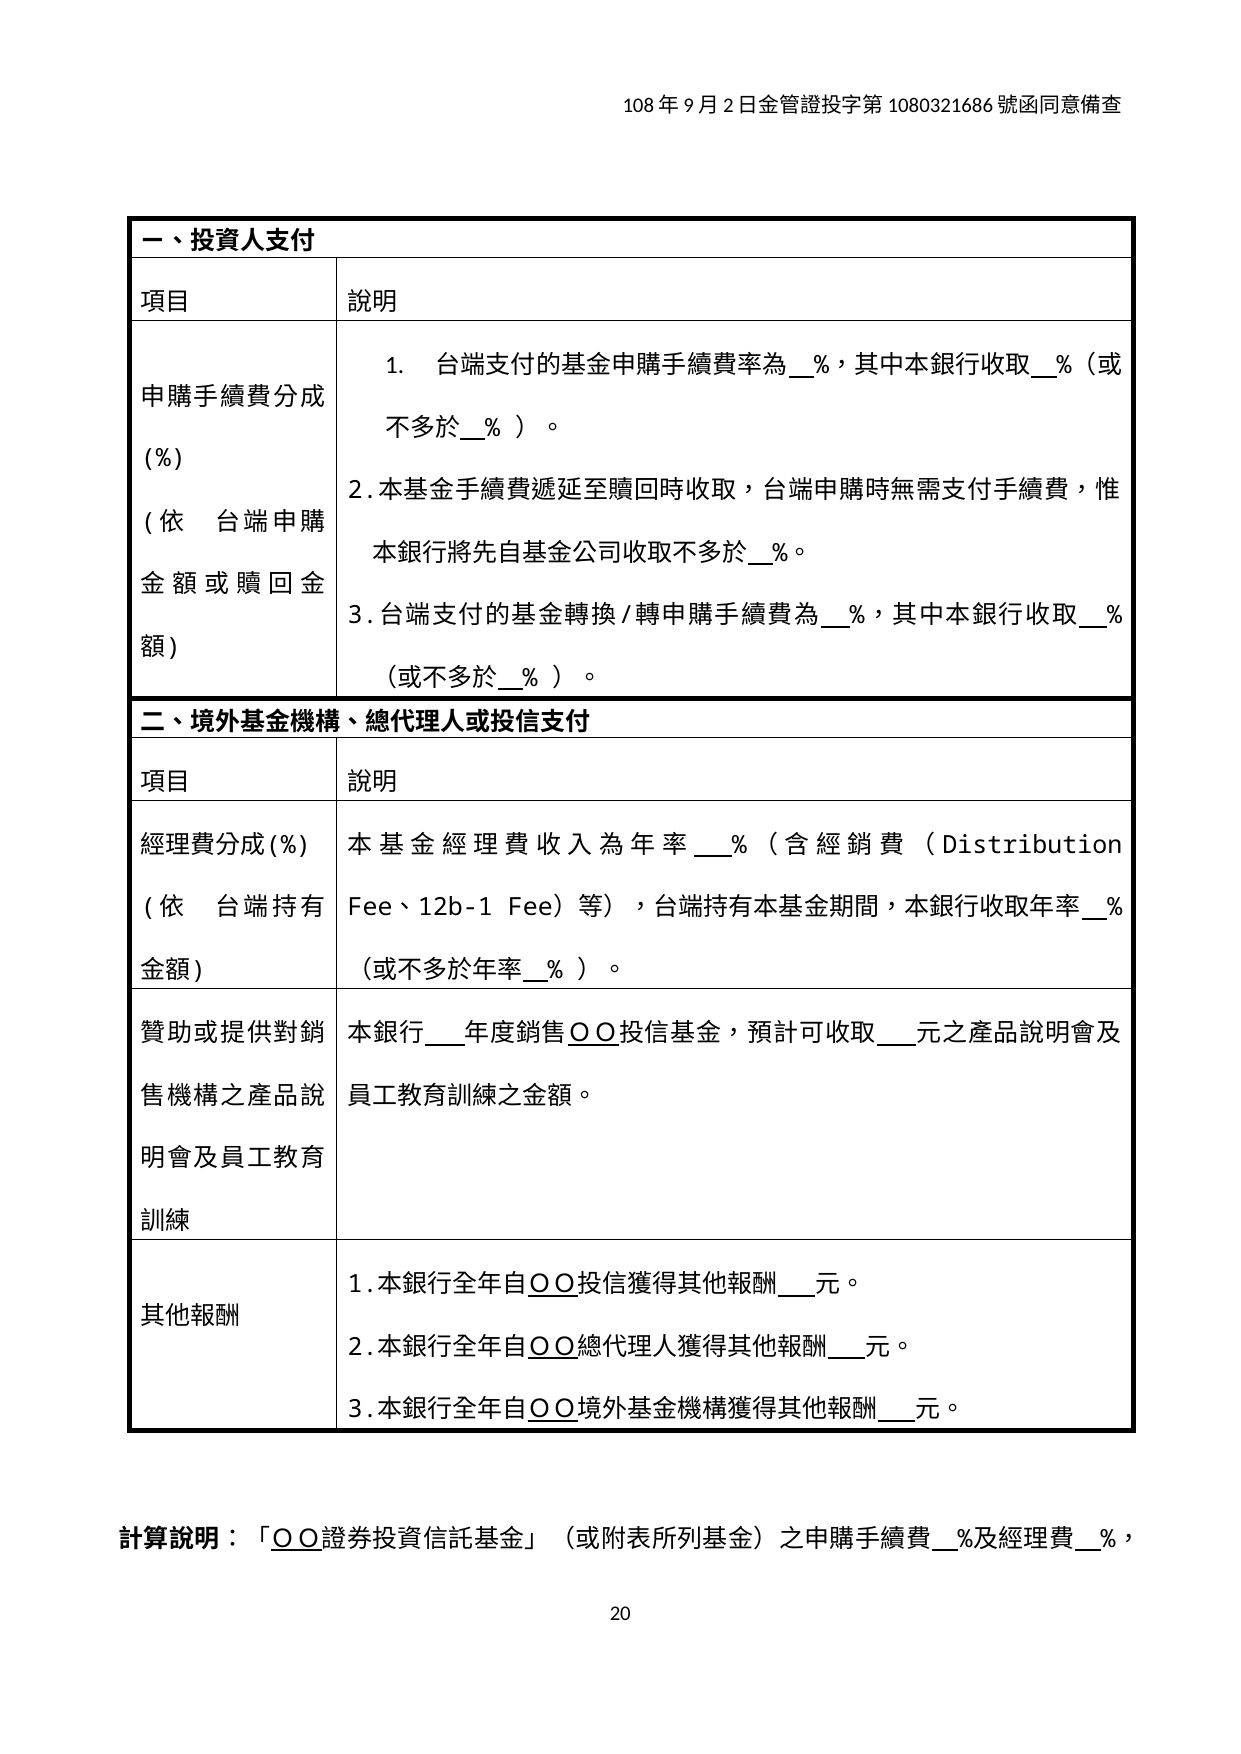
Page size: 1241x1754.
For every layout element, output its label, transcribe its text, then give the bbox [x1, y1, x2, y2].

table_cell 二、境外基金機構、總代理人或投信支付 [132, 701, 1131, 737]
text 計算說明：「ＯＯ證券投資信託基金」（或附表所列基金）之申購手續費 %及經理費 %，本銀行銷售之申購手續費分成不多於 %、經理費分成不多於 %，另本銀行 年度銷售ＯＯ投信基金，該投信預計贊助或提供產品說明會、員工教育訓練之金額合計為 元，預計其他報酬合計為 元。 [118, 1495, 1116, 1557]
table_cell 申購手續費分成(%) (依 台端申購金額或贖回金額) [132, 321, 336, 696]
table_cell 經理費分成(%) (依 台端持有金額) [132, 801, 336, 988]
table_cell 本基金經理費收入為年率 %（含經銷費（Distribution Fee、12b-1 Fee）等），台端持有本基金期間，本銀行收取年率 %（或不多於年率 % ）。 [337, 801, 1131, 988]
table_cell 說明 [337, 258, 1131, 320]
table_cell 項目 [132, 258, 336, 320]
table_cell 本銀行 年度銷售ＯＯ投信基金，預計可收取 元之產品說明會及員工教育訓練之金額。 [337, 989, 1131, 1239]
table_cell 項目 [132, 738, 336, 800]
table_cell 台端支付的基金申購手續費率為 %，其中本銀行收取 %（或不多於 % ）。 2.本基金手續費遞延至贖回時收取，台端申購時無需支付手續費，惟本銀行將先自基金公司收取不多於 %。 3.台端支付的基金轉換/轉申購手續費為 %，其中本銀行收取 %（或不多於 % ）。 [337, 321, 1131, 696]
table_cell 說明 [337, 738, 1131, 800]
table_cell 1.本銀行全年自ＯＯ投信獲得其他報酬 元。 2.本銀行全年自ＯＯ總代理人獲得其他報酬 元。 3.本銀行全年自ＯＯ境外基金機構獲得其他報酬 元。 [337, 1240, 1131, 1428]
table_cell 其他報酬 [132, 1240, 336, 1428]
table_header ㄧ、投資人支付 [132, 221, 1131, 257]
table_cell 贊助或提供對銷售機構之產品說明會及員工教育訓練 [132, 989, 336, 1239]
